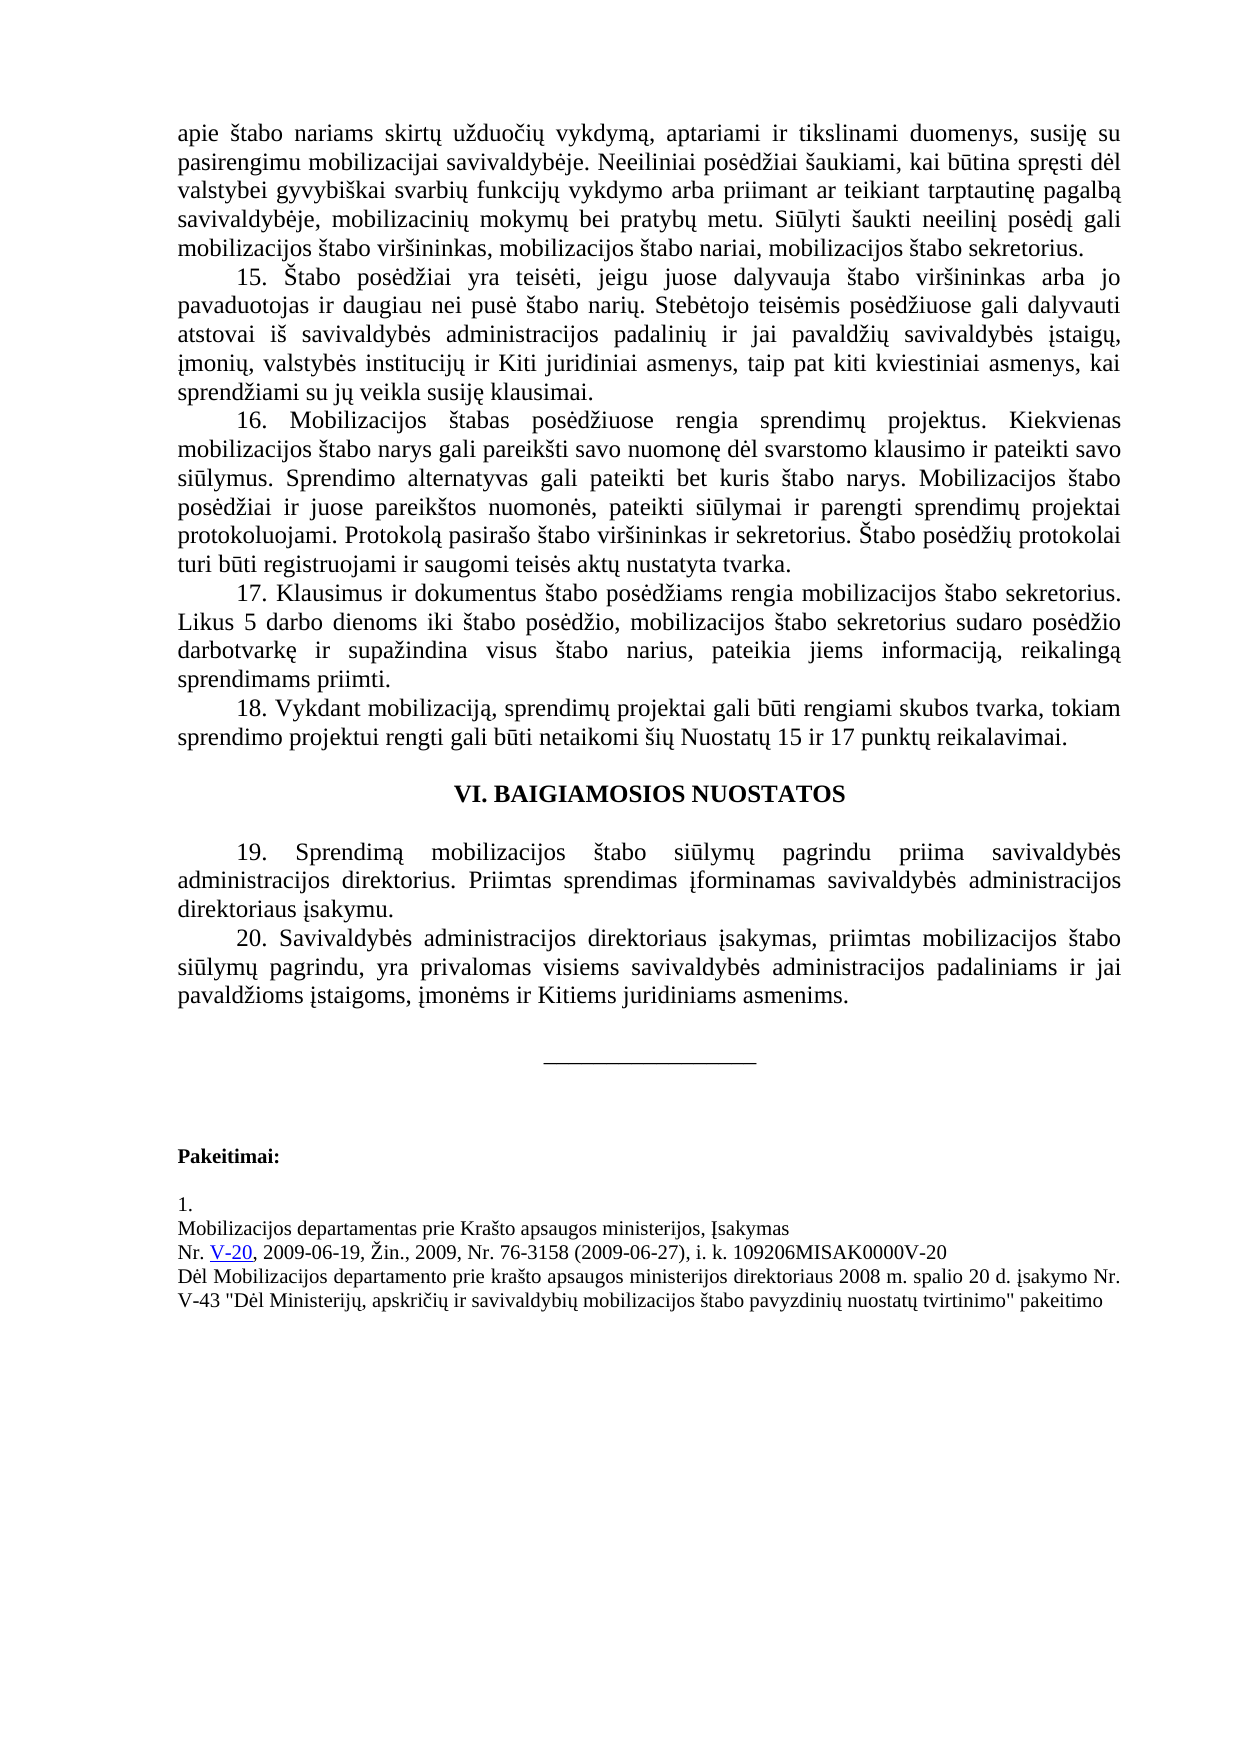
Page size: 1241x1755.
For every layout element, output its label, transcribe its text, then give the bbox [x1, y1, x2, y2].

text VI. BAIGIAMOSIOS NUOSTATOS [177, 779, 1122, 808]
text 20. Savivaldybės administracijos direktoriaus įsakymas, priimtas mobilizacijos štabo siūlymų pagrindu, yra privalomas visiems savivaldybės administracijos padaliniams ir jai pavaldžioms įstaigoms, įmonėms ir Kitiems juridiniams asmenims. [177, 923, 1122, 1009]
text 19. Sprendimą mobilizacijos štabo siūlymų pagrindu priima savivaldybės administracijos direktorius. Priimtas sprendimas įforminamas savivaldybės administracijos direktoriaus įsakymu. [177, 837, 1122, 923]
text 18. Vykdant mobilizaciją, sprendimų projektai gali būti rengiami skubos tvarka, tokiam sprendimo projektui rengti gali būti netaikomi šių Nuostatų 15 ir 17 punktų reikalavimai. [177, 693, 1122, 751]
text Pakeitimai: [177, 1144, 1122, 1168]
text apie štabo nariams skirtų užduočių vykdymą, aptariami ir tikslinami duomenys, susiję su pasirengimu mobilizacijai savivaldybėje. Neeiliniai posėdžiai šaukiami, kai būtina spręsti dėl valstybei gyvybiškai svarbių funkcijų vykdymo arba priimant ar teikiant tarptautinę pagalbą savivaldybėje, mobilizacinių mokymų bei pratybų metu. Siūlyti šaukti neeilinį posėdį gali mobilizacijos štabo viršininkas, mobilizacijos štabo nariai, mobilizacijos štabo sekretorius. [177, 118, 1122, 262]
text Dėl Mobilizacijos departamento prie krašto apsaugos ministerijos direktoriaus 2008 m. spalio 20 d. įsakymo Nr. V-43 "Dėl Ministerijų, apskričių ir savivaldybių mobilizacijos štabo pavyzdinių nuostatų tvirtinimo" pakeitimo [177, 1264, 1122, 1312]
text Mobilizacijos departamentas prie Krašto apsaugos ministerijos, Įsakymas [177, 1216, 1122, 1240]
text 16. Mobilizacijos štabas posėdžiuose rengia sprendimų projektus. Kiekvienas mobilizacijos štabo narys gali pareikšti savo nuomonę dėl svarstomo klausimo ir pateikti savo siūlymus. Sprendimo alternatyvas gali pateikti bet kuris štabo narys. Mobilizacijos štabo posėdžiai ir juose pareikštos nuomonės, pateikti siūlymai ir parengti sprendimų projektai protokoluojami. Protokolą pasirašo štabo viršininkas ir sekretorius. Štabo posėdžių protokolai turi būti registruojami ir saugomi teisės aktų nustatyta tvarka. [177, 406, 1122, 578]
text 1. [177, 1192, 1122, 1216]
text 15. Štabo posėdžiai yra teisėti, jeigu juose dalyvauja štabo viršininkas arba jo pavaduotojas ir daugiau nei pusė štabo narių. Stebėtojo teisėmis posėdžiuose gali dalyvauti atstovai iš savivaldybės administracijos padalinių ir jai pavaldžių savivaldybės įstaigų, įmonių, valstybės institucijų ir Kiti juridiniai asmenys, taip pat kiti kviestiniai asmenys, kai sprendžiami su jų veikla susiję klausimai. [177, 262, 1122, 406]
text Nr. V-20, 2009-06-19, Žin., 2009, Nr. 76-3158 (2009-06-27), i. k. 109206MISAK0000V-20 [177, 1240, 1122, 1264]
text _________________ [177, 1038, 1122, 1067]
text 17. Klausimus ir dokumentus štabo posėdžiams rengia mobilizacijos štabo sekretorius. Likus 5 darbo dienoms iki štabo posėdžio, mobilizacijos štabo sekretorius sudaro posėdžio darbotvarkę ir supažindina visus štabo narius, pateikia jiems informaciją, reikalingą sprendimams priimti. [177, 578, 1122, 693]
